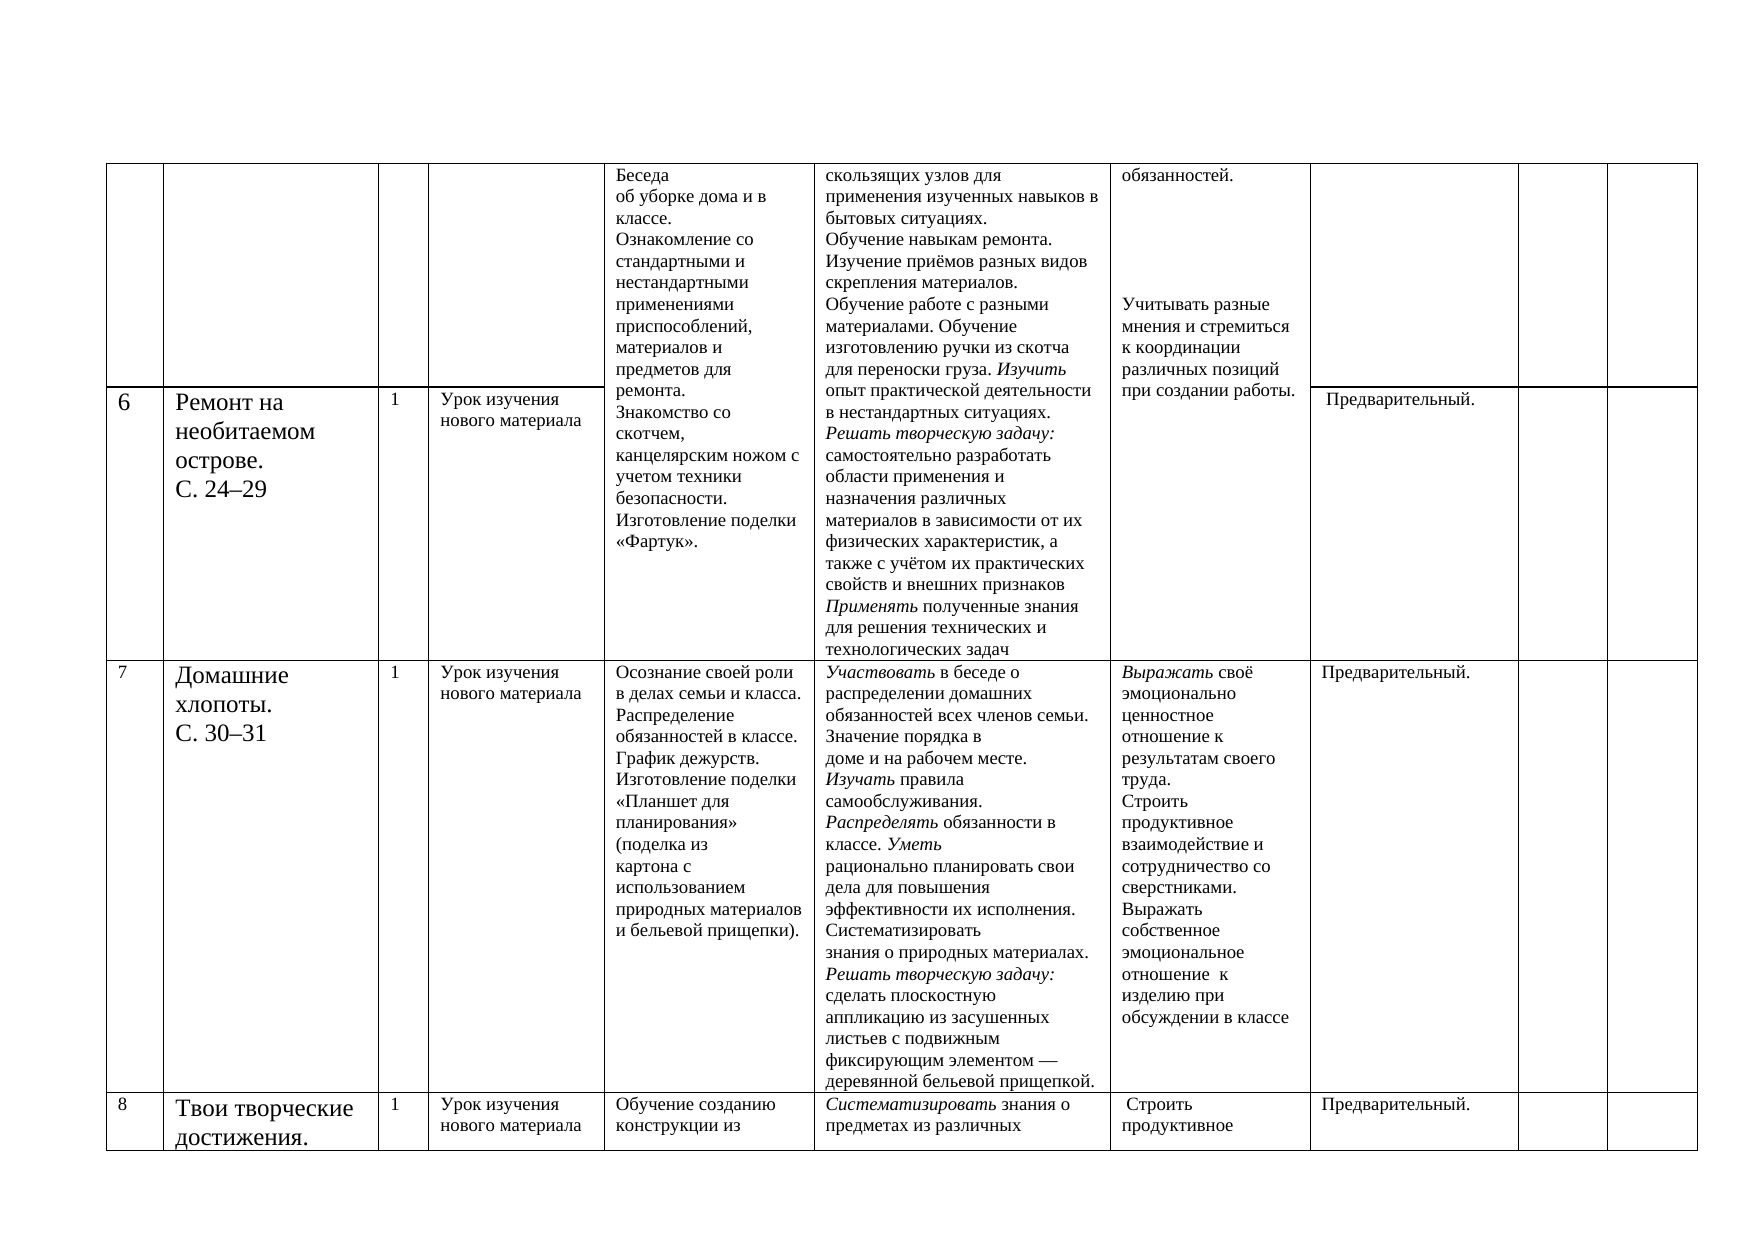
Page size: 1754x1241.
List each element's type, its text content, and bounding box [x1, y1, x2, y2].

table_cell Участвовать в беседе о распределении домашних обязанностей всех членов семьи. Значение порядка в доме и на рабочем месте. Изучать правила самообслуживания. Распределять обязанности в классе. Уметь рационально планировать свои дела для повышения эффективности их исполнения. Систематизировать знания о природных материалах. Решать творческую задачу: сделать плоскостную аппликацию из засушенных листьев с подвижным фиксирующим элементом — деревянной бельевой прищепкой. [815, 661, 1110, 1092]
table_cell 1 [379, 1093, 428, 1150]
table_cell Систематизировать знания о предметах из различных [815, 1093, 1110, 1150]
table_cell Предварительный. [1311, 388, 1518, 659]
table_cell [107, 164, 163, 386]
table_cell Урок изучения нового материала [429, 1093, 604, 1150]
table_cell Домашние хлопоты. С. 30–31 [164, 661, 378, 1092]
table_cell Строить продуктивное [1111, 1093, 1310, 1150]
table_cell Беседа об уборке дома и в классе. Ознакомление со стандартными и нестандартными применениями приспособлений, материалов и предметов для ремонта. Знакомство со скотчем, канцелярским ножом с учетом техники безопасности. Изготовление поделки «Фартук». [605, 164, 814, 659]
table_cell 1 [379, 388, 428, 659]
table_cell 7 [107, 661, 163, 1092]
table_cell Осознание своей роли в делах семьи и класса. Распределение обязанностей в классе. График дежурств. Изготовление поделки «Планшет для планирования» (поделка из картона с использованием природных материалов и бельевой прищепки). [605, 661, 814, 1092]
table_cell скользящих узлов для применения изученных навыков в бытовых ситуациях. Обучение навыкам ремонта. Изучение приёмов разных видов скрепления материалов. Обучение работе с разными материалами. Обучение изготовлению ручки из скотча для переноски груза. Изучить опыт практической деятельности в нестандартных ситуациях. Решать творческую задачу: самостоятельно разработать области применения и назначения различных материалов в зависимости от их физических характеристик, а также с учётом их практических свойств и внешних признаков Применять полученные знания для решения технических и технологических задач [815, 164, 1110, 659]
table_cell [1519, 388, 1607, 659]
table_cell Твои творческие достижения. [164, 1093, 378, 1150]
table_cell Выражать своё эмоционально ценностное отношение к результатам своего труда. Строить продуктивное взаимодействие и сотрудничество со сверстниками. Выражать собственное эмоциональное отношение к изделию при обсуждении в классе [1111, 661, 1310, 1092]
table_cell обязанностей. Учитывать разные мнения и стремиться к координации различных позиций при создании работы. [1111, 164, 1310, 659]
table_cell [1519, 661, 1607, 1092]
table_cell Урок изучения нового материала [429, 661, 604, 1092]
table_cell Урок изучения нового материала [429, 388, 604, 659]
table_cell [1519, 1093, 1607, 1150]
table_cell 8 [107, 1093, 163, 1150]
table_cell Предварительный. [1311, 661, 1518, 1092]
table_cell [1608, 1093, 1697, 1150]
table_cell [164, 164, 378, 386]
table_cell [1519, 164, 1607, 386]
table_cell [379, 164, 428, 386]
table_cell [429, 164, 604, 386]
table_cell [1608, 661, 1697, 1092]
table_cell 6 [107, 388, 163, 659]
table_cell Предварительный. [1311, 1093, 1518, 1150]
table_cell [1608, 164, 1697, 386]
table_cell [1311, 164, 1518, 386]
table_cell [1608, 388, 1697, 659]
table_cell 1 [379, 661, 428, 1092]
table_cell Обучение созданию конструкции из [605, 1093, 814, 1150]
table_cell Ремонт на необитаемом острове. С. 24–29 [164, 388, 378, 659]
